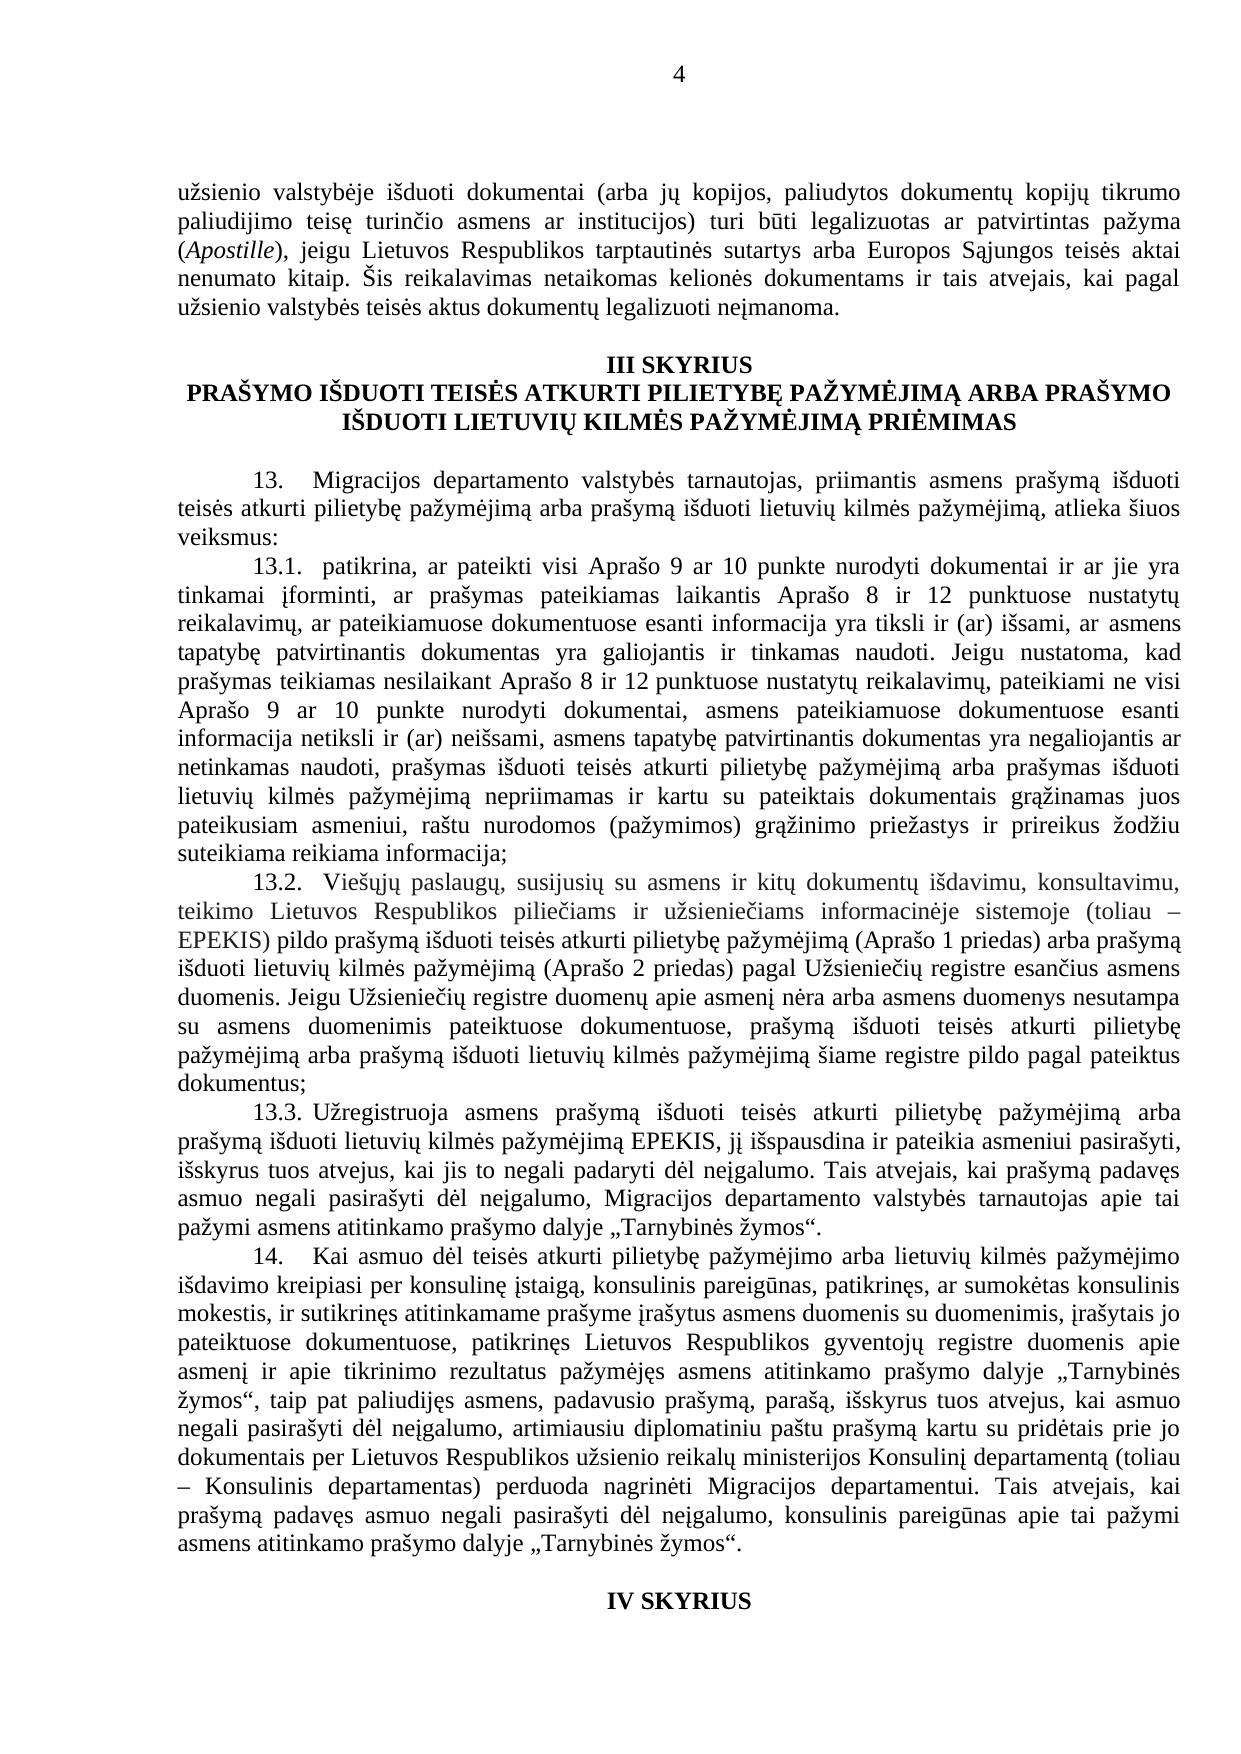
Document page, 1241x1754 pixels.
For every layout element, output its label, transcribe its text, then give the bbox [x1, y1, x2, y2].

text IV SKYRIUS [177, 1586, 1181, 1615]
text 13.2. Viešųjų paslaugų, susijusių su asmens ir kitų dokumentų išdavimu, konsultavimu, teikimo Lietuvos Respublikos piliečiams ir užsieniečiams informacinėje sistemoje (toliau – EPEKIS) pildo prašymą išduoti teisės atkurti pilietybę pažymėjimą (Aprašo 1 priedas) arba prašymą išduoti lietuvių kilmės pažymėjimą (Aprašo 2 priedas) pagal Užsieniečių registre esančius asmens duomenis. Jeigu Užsieniečių registre duomenų apie asmenį nėra arba asmens duomenys nesutampa su asmens duomenimis pateiktuose dokumentuose, prašymą išduoti teisės atkurti pilietybę pažymėjimą arba prašymą išduoti lietuvių kilmės pažymėjimą šiame registre pildo pagal pateiktus dokumentus; [177, 867, 1181, 1097]
text 14. Kai asmuo dėl teisės atkurti pilietybę pažymėjimo arba lietuvių kilmės pažymėjimo išdavimo kreipiasi per konsulinę įstaigą, konsulinis pareigūnas, patikrinęs, ar sumokėtas konsulinis mokestis, ir sutikrinęs atitinkamame prašyme įrašytus asmens duomenis su duomenimis, įrašytais jo pateiktuose dokumentuose, patikrinęs Lietuvos Respublikos gyventojų registre duomenis apie asmenį ir apie tikrinimo rezultatus pažymėjęs asmens atitinkamo prašymo dalyje „Tarnybinės žymos“, taip pat paliudijęs asmens, padavusio prašymą, parašą, išskyrus tuos atvejus, kai asmuo negali pasirašyti dėl neįgalumo, artimiausiu diplomatiniu paštu prašymą kartu su pridėtais prie jo dokumentais per Lietuvos Respublikos užsienio reikalų ministerijos Konsulinį departamentą (toliau – Konsulinis departamentas) perduoda nagrinėti Migracijos departamentui. Tais atvejais, kai prašymą padavęs asmuo negali pasirašyti dėl neįgalumo, konsulinis pareigūnas apie tai pažymi asmens atitinkamo prašymo dalyje „Tarnybinės žymos“. [177, 1241, 1181, 1557]
text 13. Migracijos departamento valstybės tarnautojas, priimantis asmens prašymą išduoti teisės atkurti pilietybę pažymėjimą arba prašymą išduoti lietuvių kilmės pažymėjimą, atlieka šiuos veiksmus: [177, 465, 1181, 551]
text 13.1. patikrina, ar pateikti visi Aprašo 9 ar 10 punkte nurodyti dokumentai ir ar jie yra tinkamai įforminti, ar prašymas pateikiamas laikantis Aprašo 8 ir 12 punktuose nustatytų reikalavimų, ar pateikiamuose dokumentuose esanti informacija yra tiksli ir (ar) išsami, ar asmens tapatybę patvirtinantis dokumentas yra galiojantis ir tinkamas naudoti. Jeigu nustatoma, kad prašymas teikiamas nesilaikant Aprašo 8 ir 12 punktuose nustatytų reikalavimų, pateikiami ne visi Aprašo 9 ar 10 punkte nurodyti dokumentai, asmens pateikiamuose dokumentuose esanti informacija netiksli ir (ar) neišsami, asmens tapatybę patvirtinantis dokumentas yra negaliojantis ar netinkamas naudoti, prašymas išduoti teisės atkurti pilietybę pažymėjimą arba prašymas išduoti lietuvių kilmės pažymėjimą nepriimamas ir kartu su pateiktais dokumentais grąžinamas juos pateikusiam asmeniui, raštu nurodomos (pažymimos) grąžinimo priežastys ir prireikus žodžiu suteikiama reikiama informacija; [177, 551, 1181, 867]
text PRAŠYMo IŠDUOTI teisĖS ATKURTI pilietybĘ pažymėjimą ARBA PRAŠYMo IŠDUOTI lietuvių kilmės pažymėjimą PRIĖMIMAS [177, 378, 1181, 436]
text III SKYRIUS [177, 350, 1181, 378]
text 13.3. Užregistruoja asmens prašymą išduoti teisės atkurti pilietybę pažymėjimą arba prašymą išduoti lietuvių kilmės pažymėjimą EPEKIS, jį išspausdina ir pateikia asmeniui pasirašyti, išskyrus tuos atvejus, kai jis to negali padaryti dėl neįgalumo. Tais atvejais, kai prašymą padavęs asmuo negali pasirašyti dėl neįgalumo, Migracijos departamento valstybės tarnautojas apie tai pažymi asmens atitinkamo prašymo dalyje „Tarnybinės žymos“. [177, 1097, 1181, 1241]
text užsienio valstybėje išduoti dokumentai (arba jų kopijos, paliudytos dokumentų kopijų tikrumo paliudijimo teisę turinčio asmens ar institucijos) turi būti legalizuotas ar patvirtintas pažyma (Apostille), jeigu Lietuvos Respublikos tarptautinės sutartys arba Europos Sąjungos teisės aktai nenumato kitaip. Šis reikalavimas netaikomas kelionės dokumentams ir tais atvejais, kai pagal užsienio valstybės teisės aktus dokumentų legalizuoti neįmanoma. [177, 177, 1181, 321]
